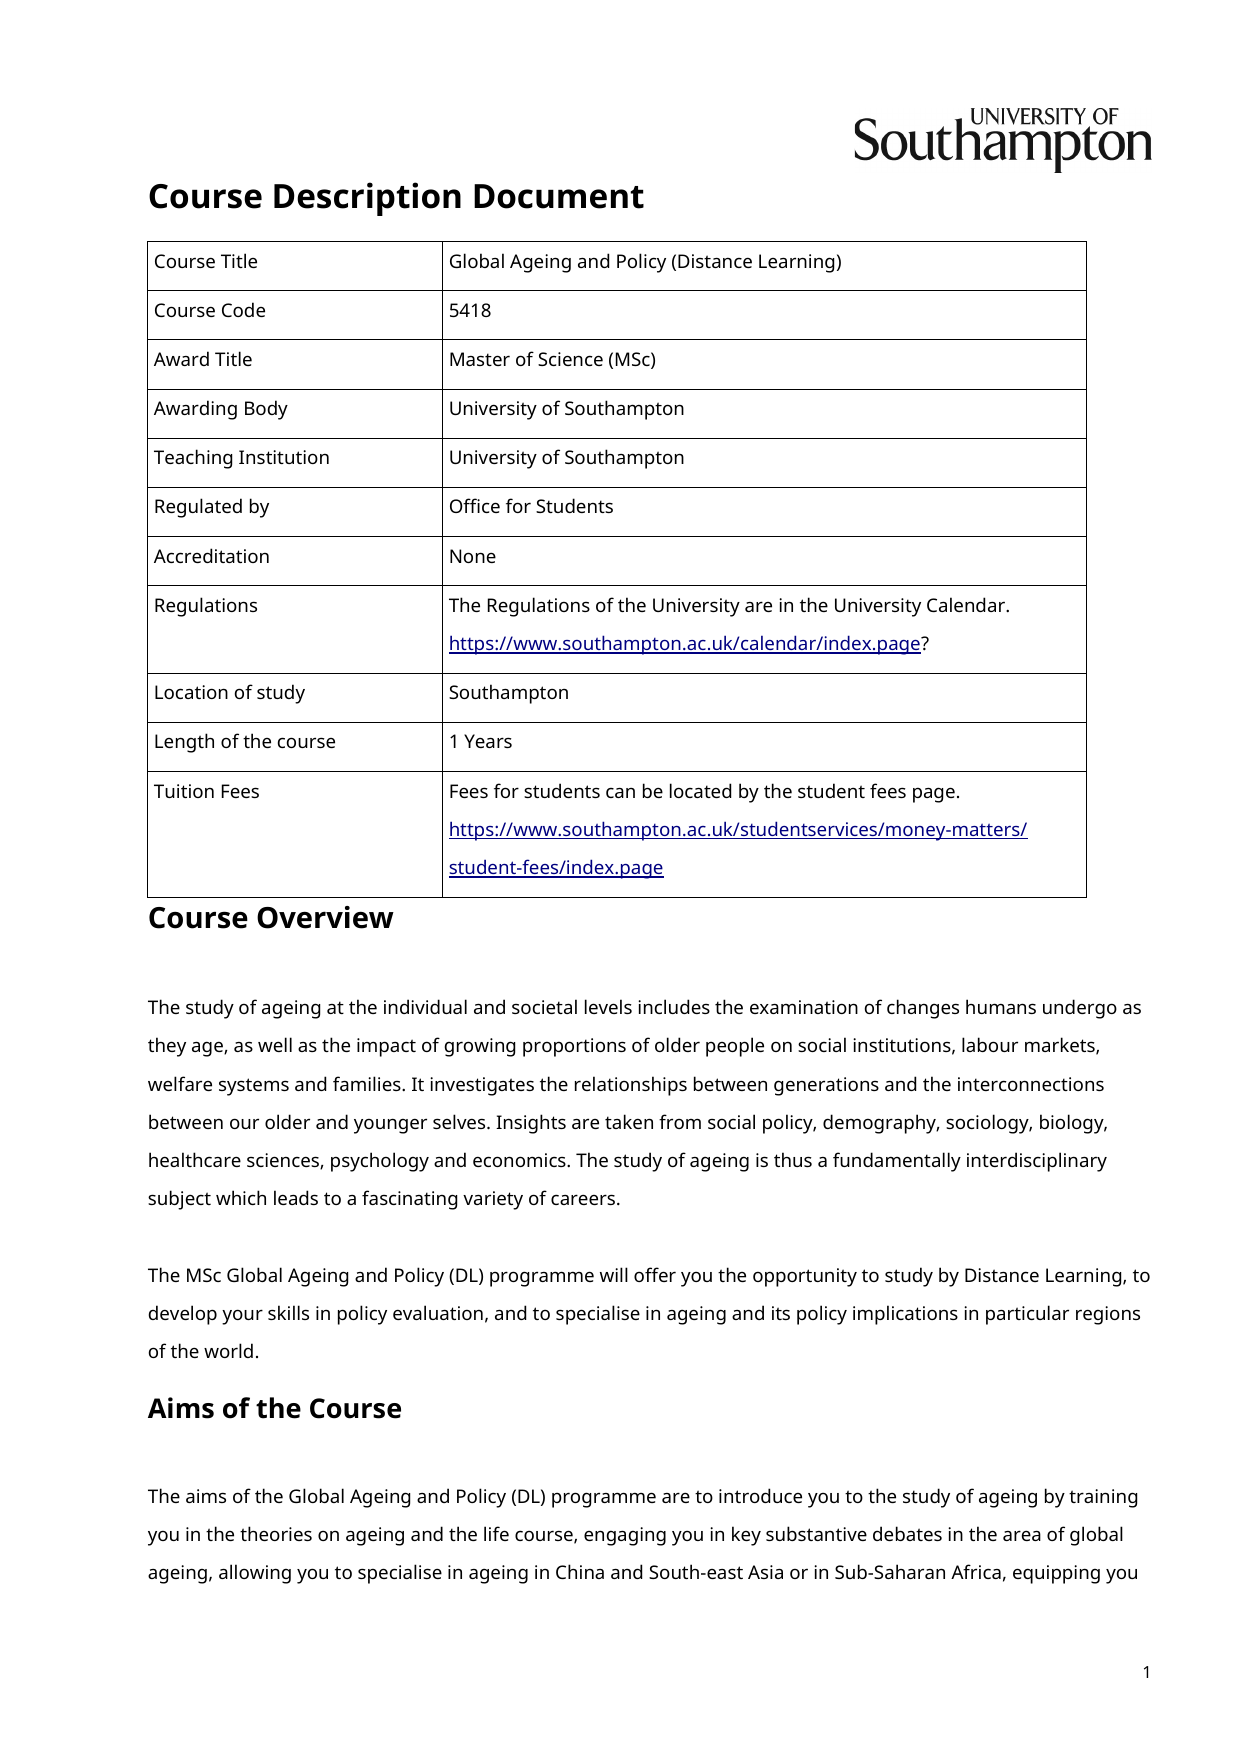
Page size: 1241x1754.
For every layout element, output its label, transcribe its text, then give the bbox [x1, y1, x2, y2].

table_cell Master of Science (MSc) [443, 340, 1086, 388]
table_header Course Title [148, 242, 442, 290]
table_cell 5418 [443, 291, 1086, 339]
table_cell Tuition Fees [148, 772, 442, 897]
table_cell University of Southampton [443, 439, 1086, 487]
table_cell Location of study [148, 674, 442, 722]
subtitle Course Overview [148, 898, 1152, 937]
table_cell The Regulations of the University are in the University Calendar. https://www.southampton.ac.uk/calendar/index.page? [443, 586, 1086, 673]
table_cell University of Southampton [443, 390, 1086, 438]
table_cell Teaching Institution [148, 439, 442, 487]
table_cell None [443, 537, 1086, 585]
subtitle Aims of the Course [148, 1389, 1152, 1426]
text The study of ageing at the individual and societal levels includes the examination of changes humans undergo as they age, as well as the impact of growing proportions of older people on social institutions, labour markets, welfare systems and families. It investigates the relationships between generations and the interconnections between our older and younger selves. Insights are taken from social policy, demography, sociology, biology, healthcare sciences, psychology and economics. The study of ageing is thus a fundamentally interdisciplinary subject which leads to a fascinating variety of careers. The MSc Global Ageing and Policy (DL) programme will offer you the opportunity to study by Distance Learning, to develop your skills in policy evaluation, and to specialise in ageing and its policy implications in particular regions of the world. [148, 994, 1152, 1364]
text The aims of the Global Ageing and Policy (DL) programme are to introduce you to the study of ageing by training you in the theories on ageing and the life course, engaging you in key substantive debates in the area of global ageing, allowing you to specialise in ageing in China and South-east Asia or in Sub-Saharan Africa, equipping you [148, 1483, 1152, 1585]
table_cell Length of the course [148, 723, 442, 771]
table_cell Office for Students [443, 488, 1086, 536]
table_cell Awarding Body [148, 390, 442, 438]
table_cell Regulated by [148, 488, 442, 536]
table_header Global Ageing and Policy (Distance Learning) [443, 242, 1086, 290]
table_cell Award Title [148, 340, 442, 388]
table_cell Course Code [148, 291, 442, 339]
subtitle Course Description Document [148, 173, 1152, 218]
table_cell Southampton [443, 674, 1086, 722]
table_cell Accreditation [148, 537, 442, 585]
table_cell 1 Years [443, 723, 1086, 771]
table_cell Fees for students can be located by the student fees page. https://www.southampton.ac.uk/studentservices/money-matters/student-fees/index.page [443, 772, 1086, 897]
table_cell Regulations [148, 586, 442, 673]
